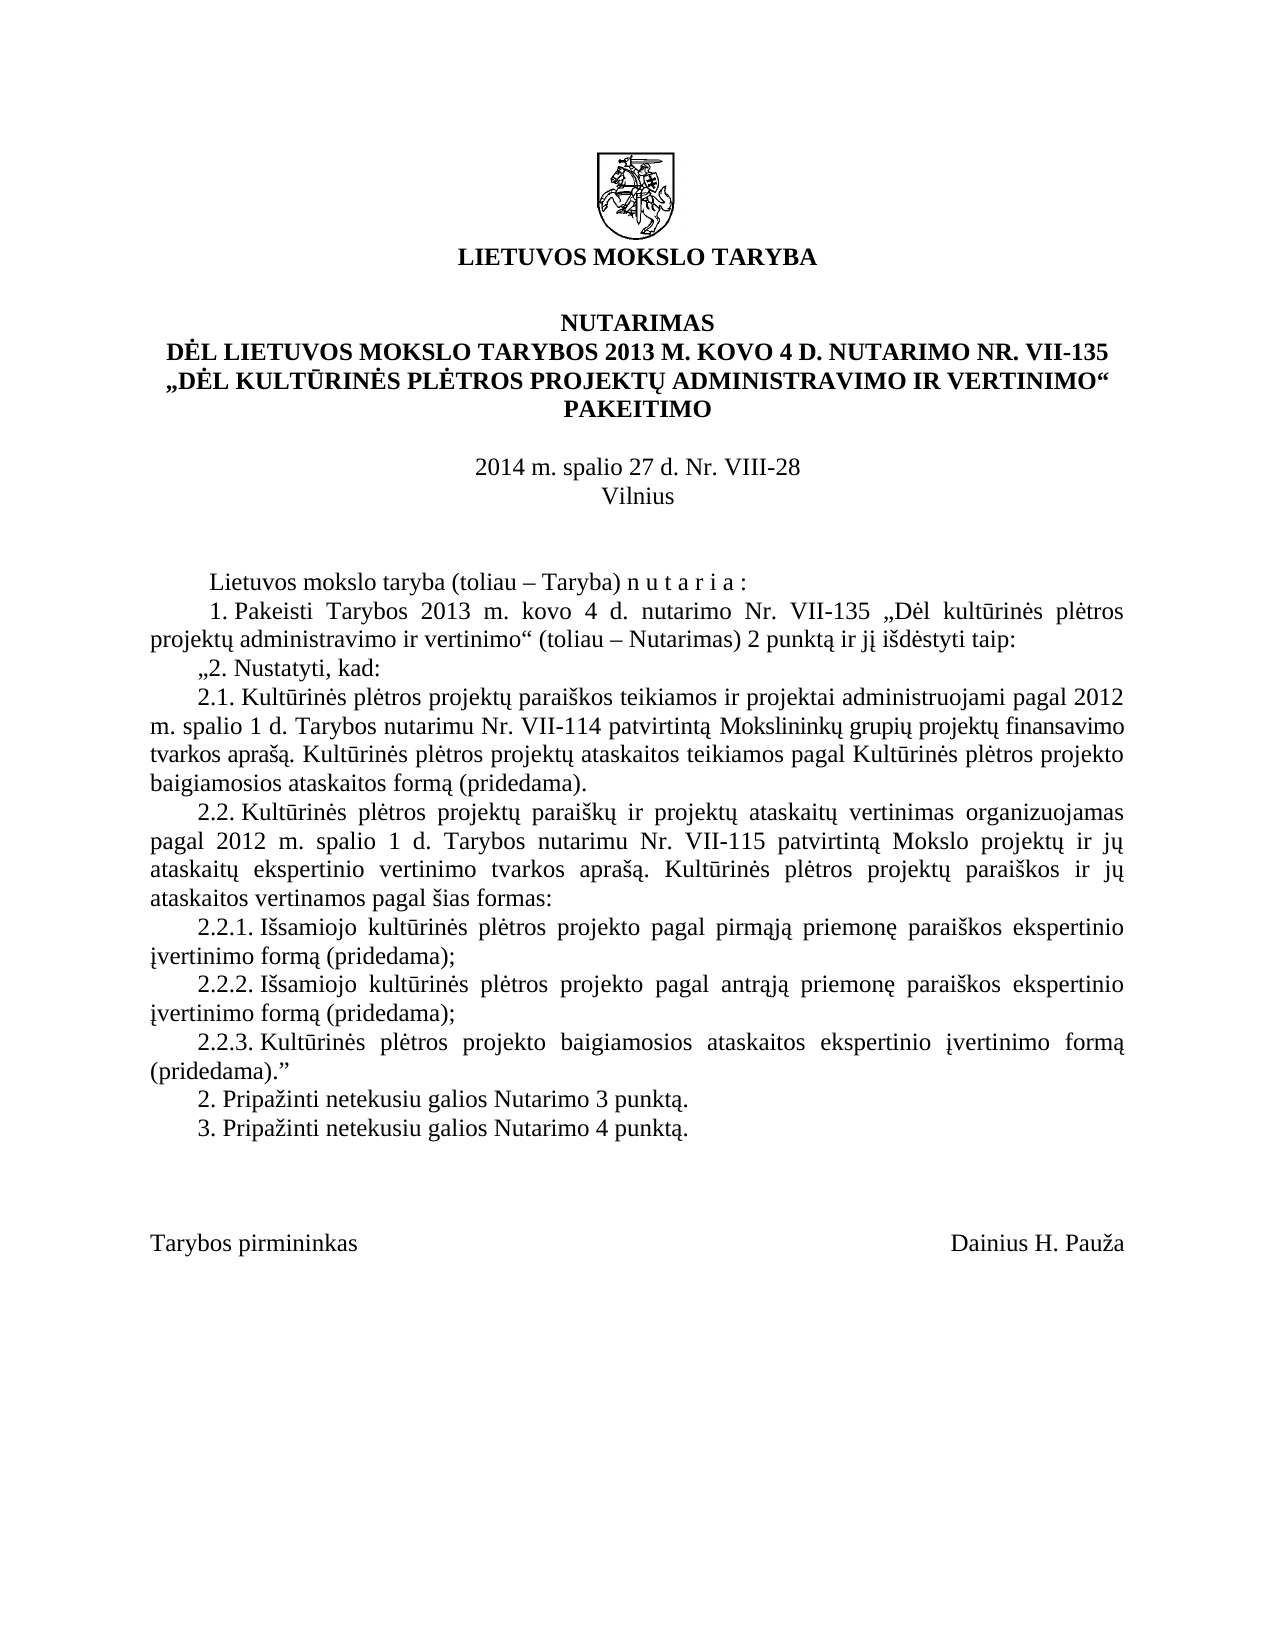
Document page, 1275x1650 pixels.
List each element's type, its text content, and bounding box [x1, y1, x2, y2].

text 3. Pripažinti netekusiu galios Nutarimo 4 punktą. [150, 1113, 1125, 1142]
text 2.2.3. Kultūrinės plėtros projekto baigiamosios ataskaitos ekspertinio įvertinimo formą (pridedama).” [150, 1027, 1125, 1084]
text 1. Pakeisti Tarybos 2013 m. kovo 4 d. nutarimo Nr. VII-135 „Dėl kultūrinės plėtros projektų administravimo ir vertinimo“ (toliau – Nutarimas) 2 punktą ir jį išdėstyti taip: [150, 596, 1125, 653]
text 2. Pripažinti netekusiu galios Nutarimo 3 punktą. [150, 1084, 1125, 1113]
text Tarybos pirmininkas Dainius H. Pauža [150, 1228, 1125, 1257]
text Vilnius [150, 481, 1125, 509]
text DĖL Lietuvos mokslo tarybos 2013 M. KOVO 4 D. NUTARIMO nR. VII-135 „DĖL KULTŪRINĖS PLĖTROS PROJEKTŲ ADMINISTRAVIMO IR VERTINIMO“ PAKEITIMO [150, 337, 1125, 423]
text „2. Nustatyti, kad: [150, 653, 1125, 682]
text Lietuvos mokslo taryba (toliau – Taryba) n u t a r i a : [150, 567, 1125, 596]
text LIETUVOS MOKSLO TARYBA [150, 242, 1125, 271]
text 2.2.2. Išsamiojo kultūrinės plėtros projekto pagal antrąją priemonę paraiškos ekspertinio įvertinimo formą (pridedama); [150, 969, 1125, 1027]
text 2.2.1. Išsamiojo kultūrinės plėtros projekto pagal pirmąją priemonę paraiškos ekspertinio įvertinimo formą (pridedama); [150, 912, 1125, 969]
text NUTARIMAS [150, 308, 1125, 337]
text 2.1. Kultūrinės plėtros projektų paraiškos teikiamos ir projektai administruojami pagal 2012 m. spalio 1 d. Tarybos nutarimu Nr. VII-114 patvirtintą Mokslininkų grupių projektų finansavimo tvarkos aprašą. Kultūrinės plėtros projektų ataskaitos teikiamos pagal Kultūrinės plėtros projekto baigiamosios ataskaitos formą (pridedama). [150, 682, 1125, 797]
text 2014 m. spalio 27 d. Nr. VIII-28 [150, 452, 1125, 481]
text 2.2. Kultūrinės plėtros projektų paraiškų ir projektų ataskaitų vertinimas organizuojamas pagal 2012 m. spalio 1 d. Tarybos nutarimu Nr. VII-115 patvirtintą Mokslo projektų ir jų ataskaitų ekspertinio vertinimo tvarkos aprašą. Kultūrinės plėtros projektų paraiškos ir jų ataskaitos vertinamos pagal šias formas: [150, 797, 1125, 912]
